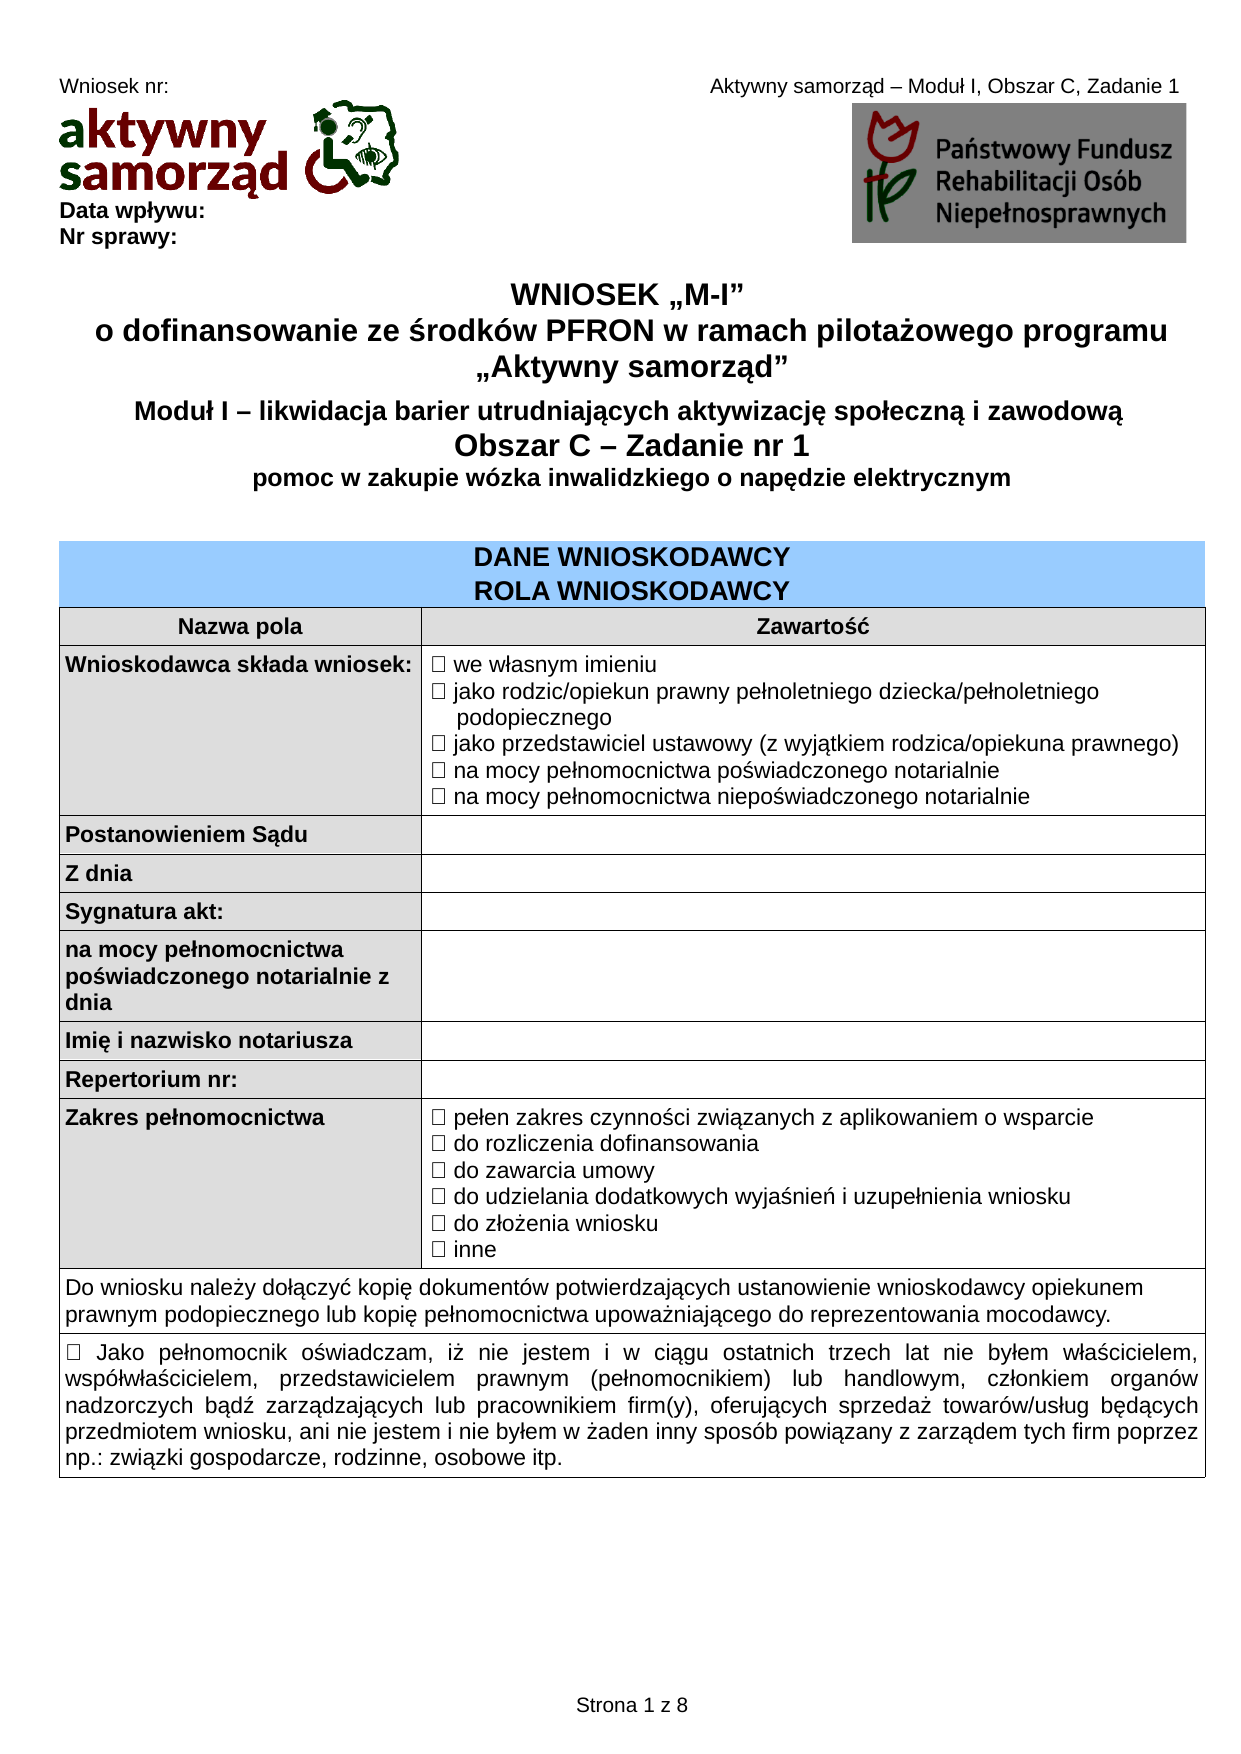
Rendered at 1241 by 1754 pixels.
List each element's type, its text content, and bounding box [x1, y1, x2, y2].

subtitle DANE WNIOSKODAWCY [59, 541, 1205, 572]
table_cell Imię i nazwisko notariusza [60, 1022, 421, 1059]
text [1187, 197, 1205, 223]
subtitle ROLA WNIOSKODAWCY [59, 575, 1205, 607]
table_cell [422, 816, 1205, 853]
table_cell Sygnatura akt: [60, 893, 421, 930]
table_cell [422, 931, 1205, 1021]
table_cell  we własnym imieniu  jako rodzic/opiekun prawny pełnoletniego dziecka/pełnoletniego podopiecznego  jako przedstawiciel ustawowy (z wyjątkiem rodzica/opiekuna prawnego)  na mocy pełnomocnictwa poświadczonego notarialnie  na mocy pełnomocnictwa niepoświadczonego notarialnie [422, 646, 1205, 815]
table_cell Z dnia [60, 855, 421, 892]
subtitle WNIOSEK „M-I” o dofinansowanie ze środków PFRON w ramach pilotażowego programu „Aktywny samorząd” [59, 276, 1205, 383]
text Data wpływu: [59, 197, 852, 223]
table_cell [422, 855, 1205, 892]
table_header Zawartość [422, 608, 1205, 645]
table_cell Do wniosku należy dołączyć kopię dokumentów potwierdzających ustanowienie wnioskodawcy opiekunem prawnym podopiecznego lub kopię pełnomocnictwa upoważniającego do reprezentowania mocodawcy. [60, 1269, 1205, 1333]
table_cell Zakres pełnomocnictwa [60, 1099, 421, 1268]
table_cell Repertorium nr: [60, 1061, 421, 1098]
table_cell [422, 1061, 1205, 1098]
table_cell na mocy pełnomocnictwa poświadczonego notarialnie z dnia [60, 931, 421, 1021]
table_cell  Jako pełnomocnik oświadczam, iż nie jestem i w ciągu ostatnich trzech lat nie byłem właścicielem, współwłaścicielem, przedstawicielem prawnym (pełnomocnikiem) lub handlowym, członkiem organów nadzorczych bądź zarządzających lub pracownikiem firm(y), oferujących sprzedaż towarów/usług będących przedmiotem wniosku, ani nie jestem i nie byłem w żaden inny sposób powiązany z zarządem tych firm poprzez np.: związki gospodarcze, rodzinne, osobowe itp. [60, 1334, 1205, 1476]
text Nr sprawy: [59, 223, 1205, 249]
table_cell  pełen zakres czynności związanych z aplikowaniem o wsparcie  do rozliczenia dofinansowania  do zawarcia umowy  do udzielania dodatkowych wyjaśnień i uzupełnienia wniosku  do złożenia wniosku  inne [422, 1099, 1205, 1268]
table_cell [422, 893, 1205, 930]
table_header Nazwa pola [60, 608, 421, 645]
table_cell Wnioskodawca składa wniosek: [60, 646, 421, 815]
table_cell [422, 1022, 1205, 1059]
subtitle Moduł I – likwidacja barier utrudniających aktywizację społeczną i zawodową Obszar C – Zadanie nr 1 pomoc w zakupie wózka inwalidzkiego o napędzie elektrycznym [59, 395, 1205, 491]
table_cell Postanowieniem Sądu [60, 816, 421, 853]
